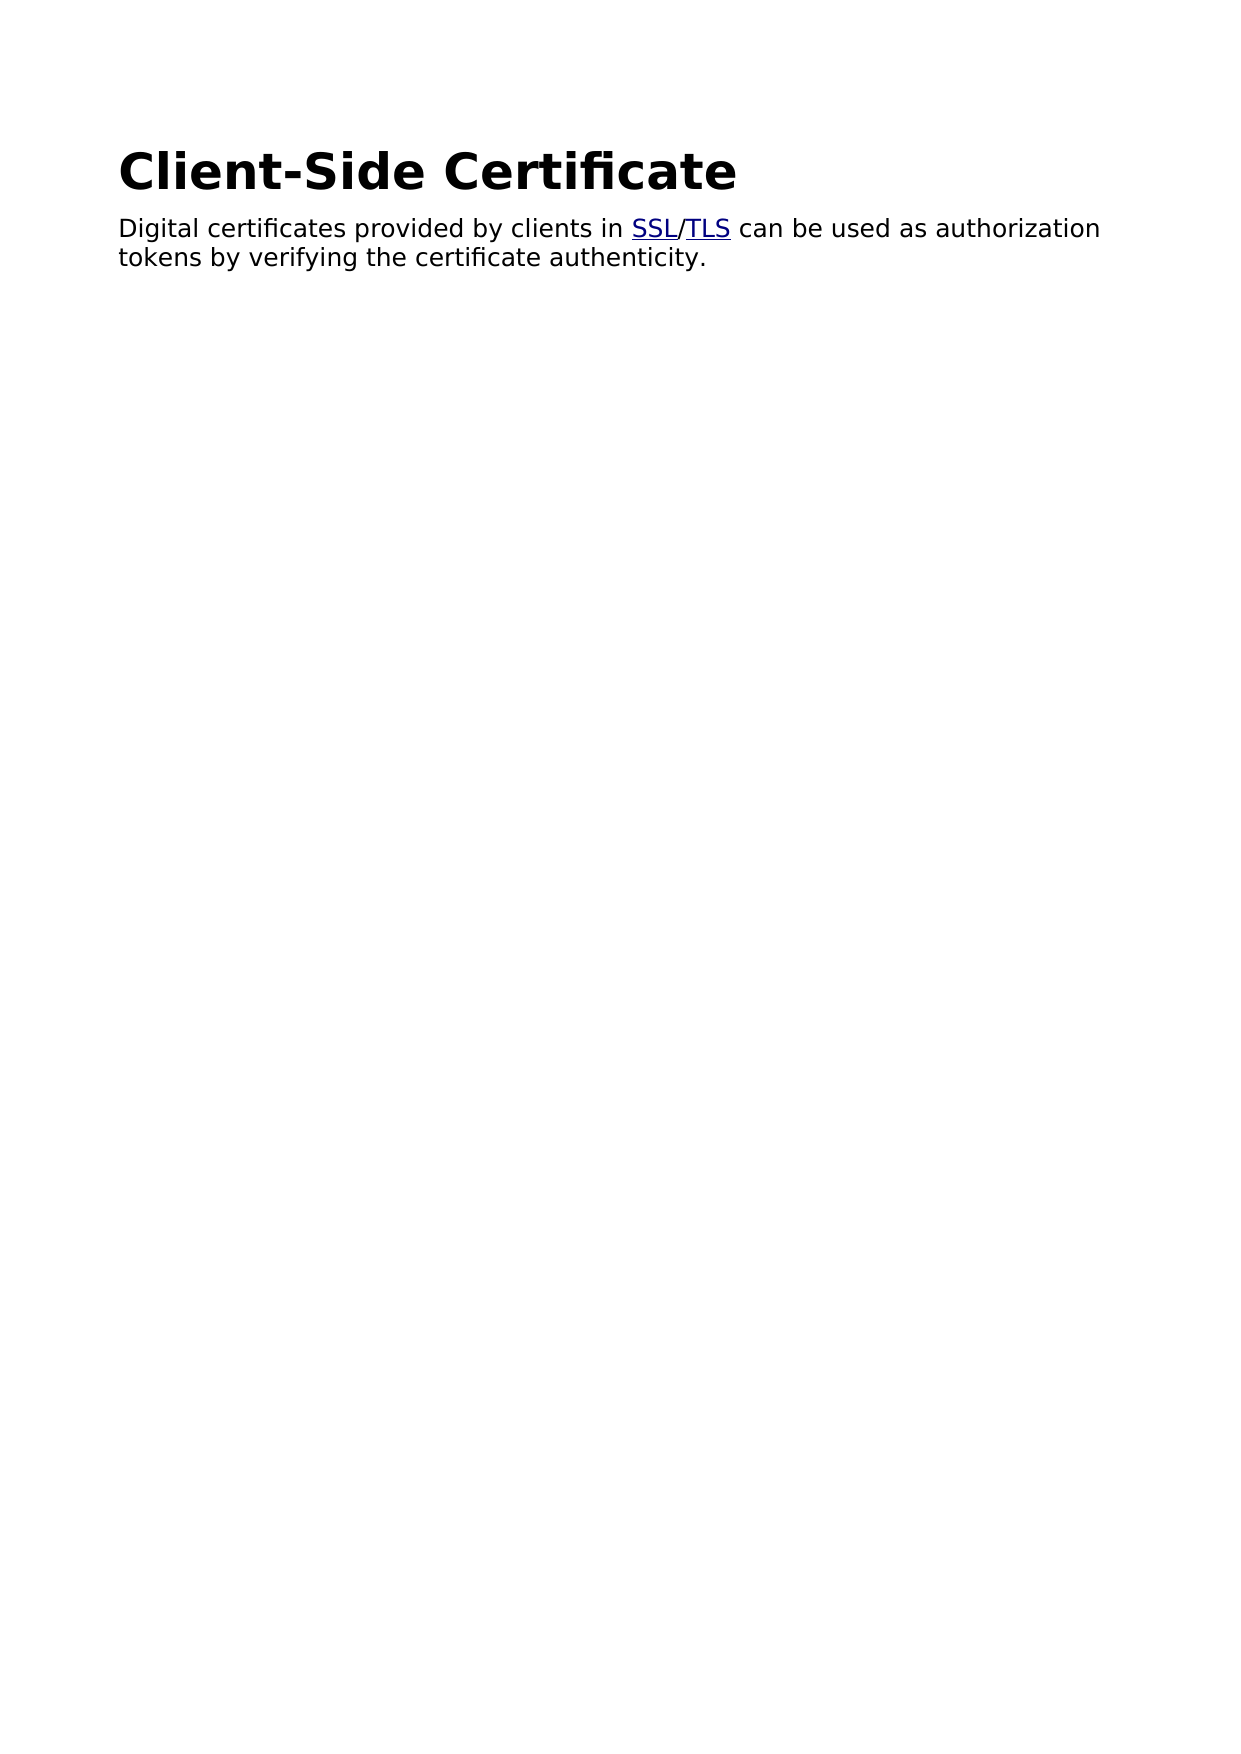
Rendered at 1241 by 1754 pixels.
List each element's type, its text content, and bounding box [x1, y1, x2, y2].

subtitle Client-Side Certificate [118, 143, 1122, 201]
text Digital certificates provided by clients in SSL/TLS can be used as authorization tokens by verifying the certificate authenticity. [118, 214, 1122, 272]
